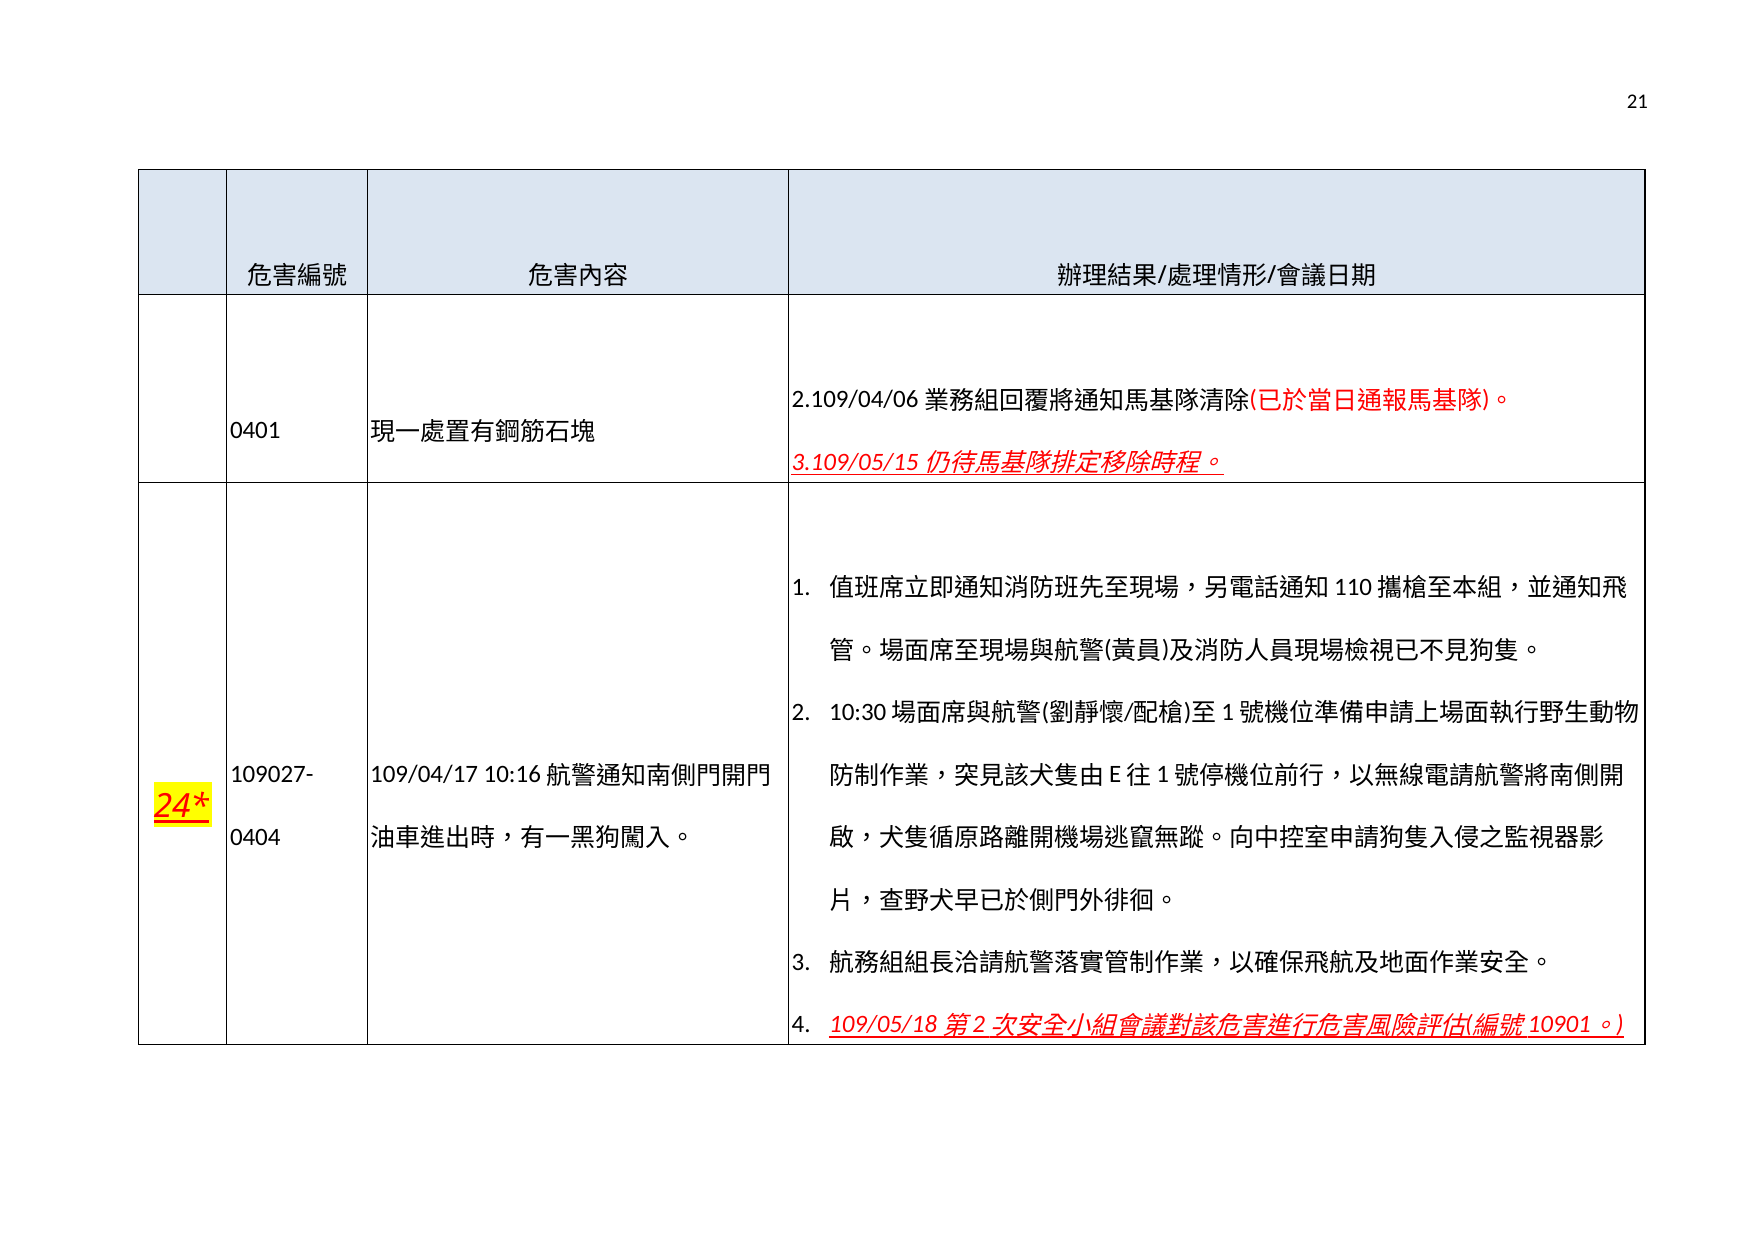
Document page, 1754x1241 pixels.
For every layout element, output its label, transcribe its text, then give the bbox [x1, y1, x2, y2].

table_cell [1646, 482, 1754, 1044]
table_cell [139, 295, 226, 482]
table_cell 0401 [227, 295, 367, 482]
table_header [1646, 169, 1754, 294]
table_cell 24* [139, 483, 226, 1044]
table_header 辦理結果/處理情形/會議日期 [789, 170, 1644, 294]
table_cell 值班席立即通知消防班先至現場，另電話通知110攜槍至本組，並通知飛管。場面席至現場與航警(黃員)及消防人員現場檢視已不見狗隻。 10:30場面席與航警(劉靜懷/配槍)至1號機位準備申請上場面執行野生動物防制作業，突見該犬隻由E往1號停機位前行，以無線電請航警將南側開啟，犬隻循原路離開機場逃竄無蹤。向中控室申請狗隻入侵之監視器影片，查野犬早已於側門外徘徊。 航務組組長洽請航警落實管制作業，以確保飛航及地面作業安全。 109/05/18第2次安全小組會議對該危害進行危害風險評估(編號10901。) [789, 483, 1644, 1044]
table_cell 109027-0404 [227, 483, 367, 1044]
table_header [139, 170, 226, 294]
table_cell 109/04/17 10:16航警通知南側門開門油車進出時，有一黑狗闖入。 [368, 483, 788, 1044]
table_header 危害內容 [368, 170, 788, 294]
table_cell [1646, 294, 1754, 482]
table_cell 2.109/04/06 業務組回覆將通知馬基隊清除(已於當日通報馬基隊)。 3.109/05/15 仍待馬基隊排定移除時程。 [789, 295, 1644, 482]
table_cell 現一處置有鋼筋石塊 [368, 295, 788, 482]
table_header 危害編號 [227, 170, 367, 294]
